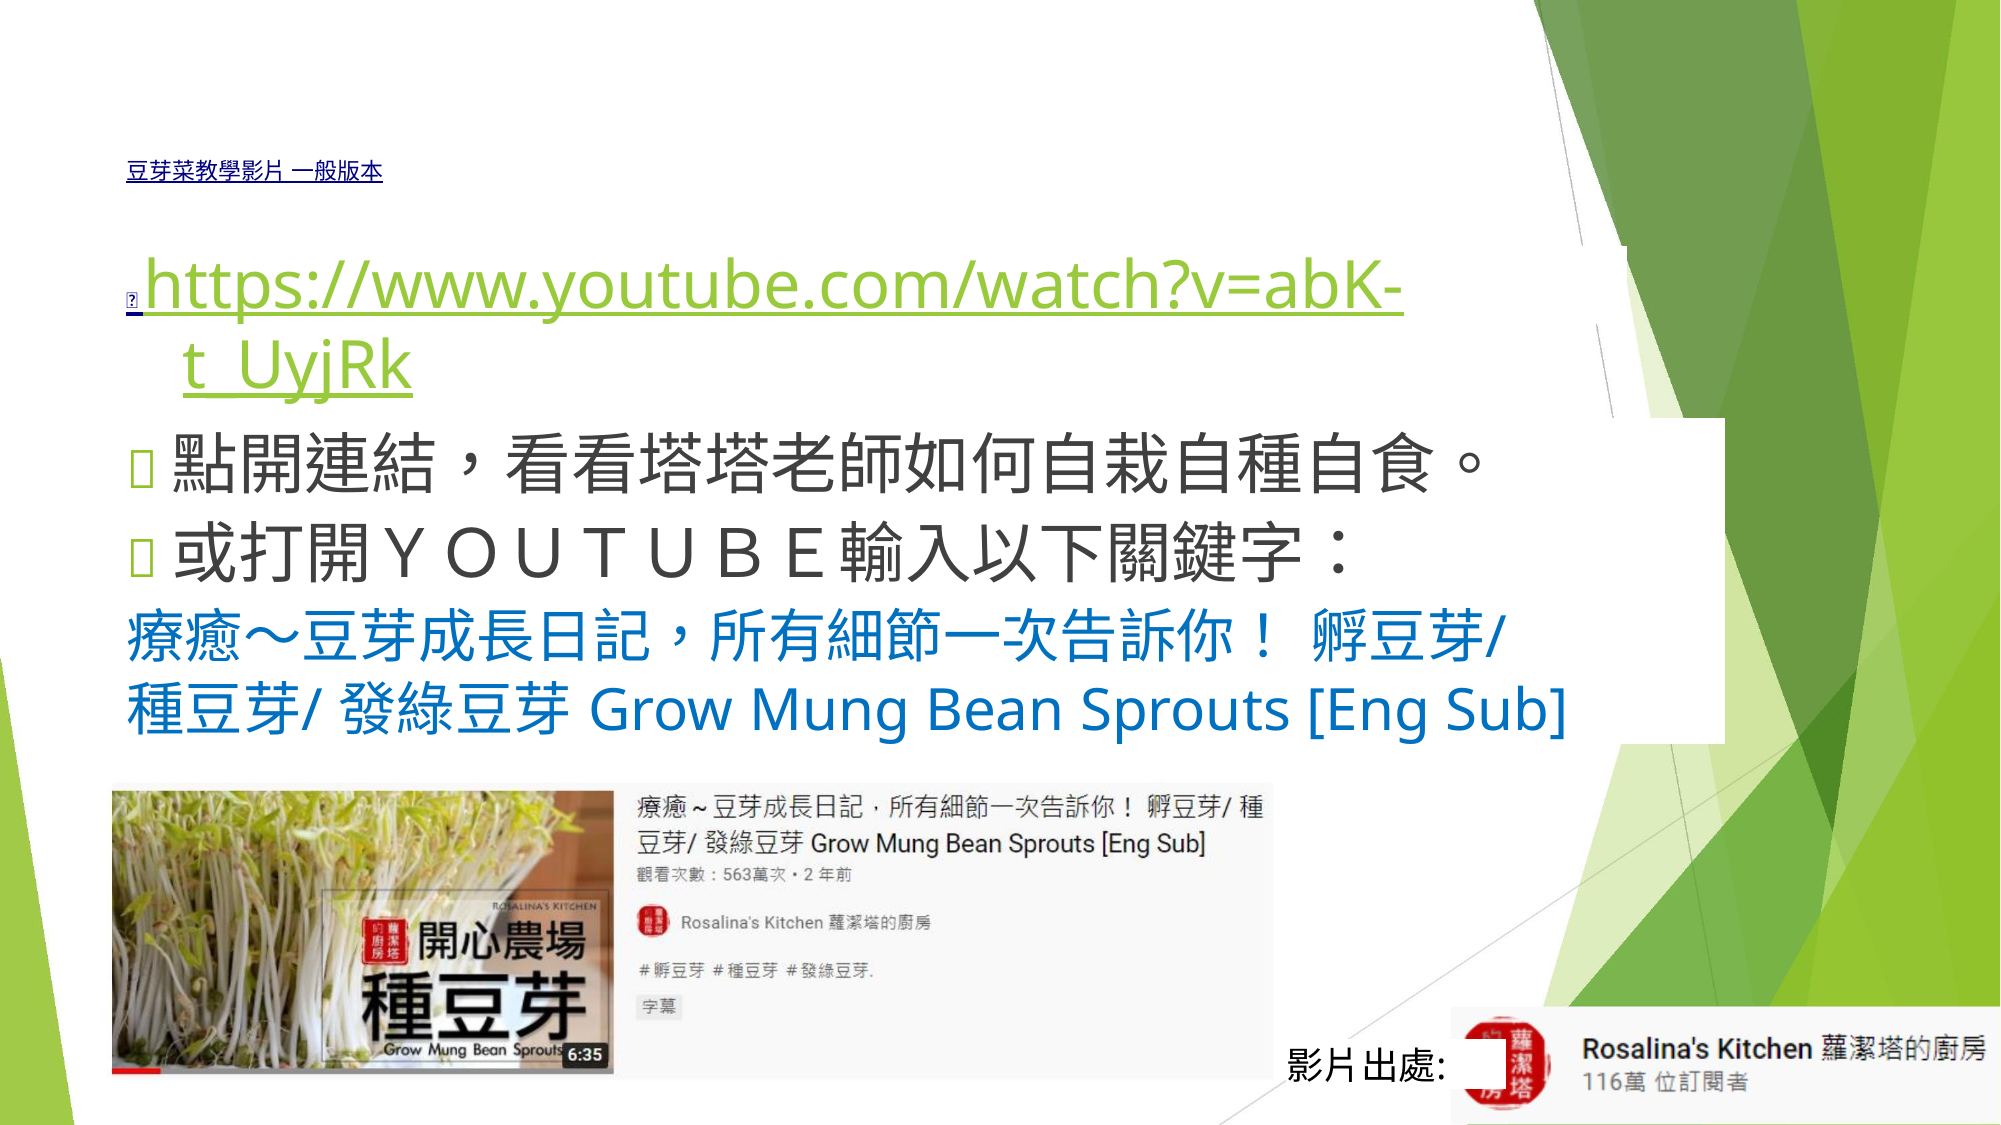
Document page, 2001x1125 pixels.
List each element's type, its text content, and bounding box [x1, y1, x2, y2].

text  或打開ＹＯＵＴＵＢＥ輸入以下關鍵字： [126, 507, 1725, 595]
text 豆芽菜教學影片 一般版本 [126, 99, 1179, 199]
text t_UyjRk [182, 326, 517, 404]
text 影片出處: [1286, 1039, 1506, 1089]
text  https://www.youtube.com/watch?v=abK- [126, 246, 1627, 324]
text 療癒～豆芽成長日記，所有細節一次告訴你！ 孵豆芽/ [126, 595, 1725, 673]
text  點開連結，看看塔塔老師如何自栽自種自食。 [126, 418, 1725, 507]
text 種豆芽/ 發綠豆芽 Grow Mung Bean Sprouts [Eng Sub] [126, 673, 1725, 744]
